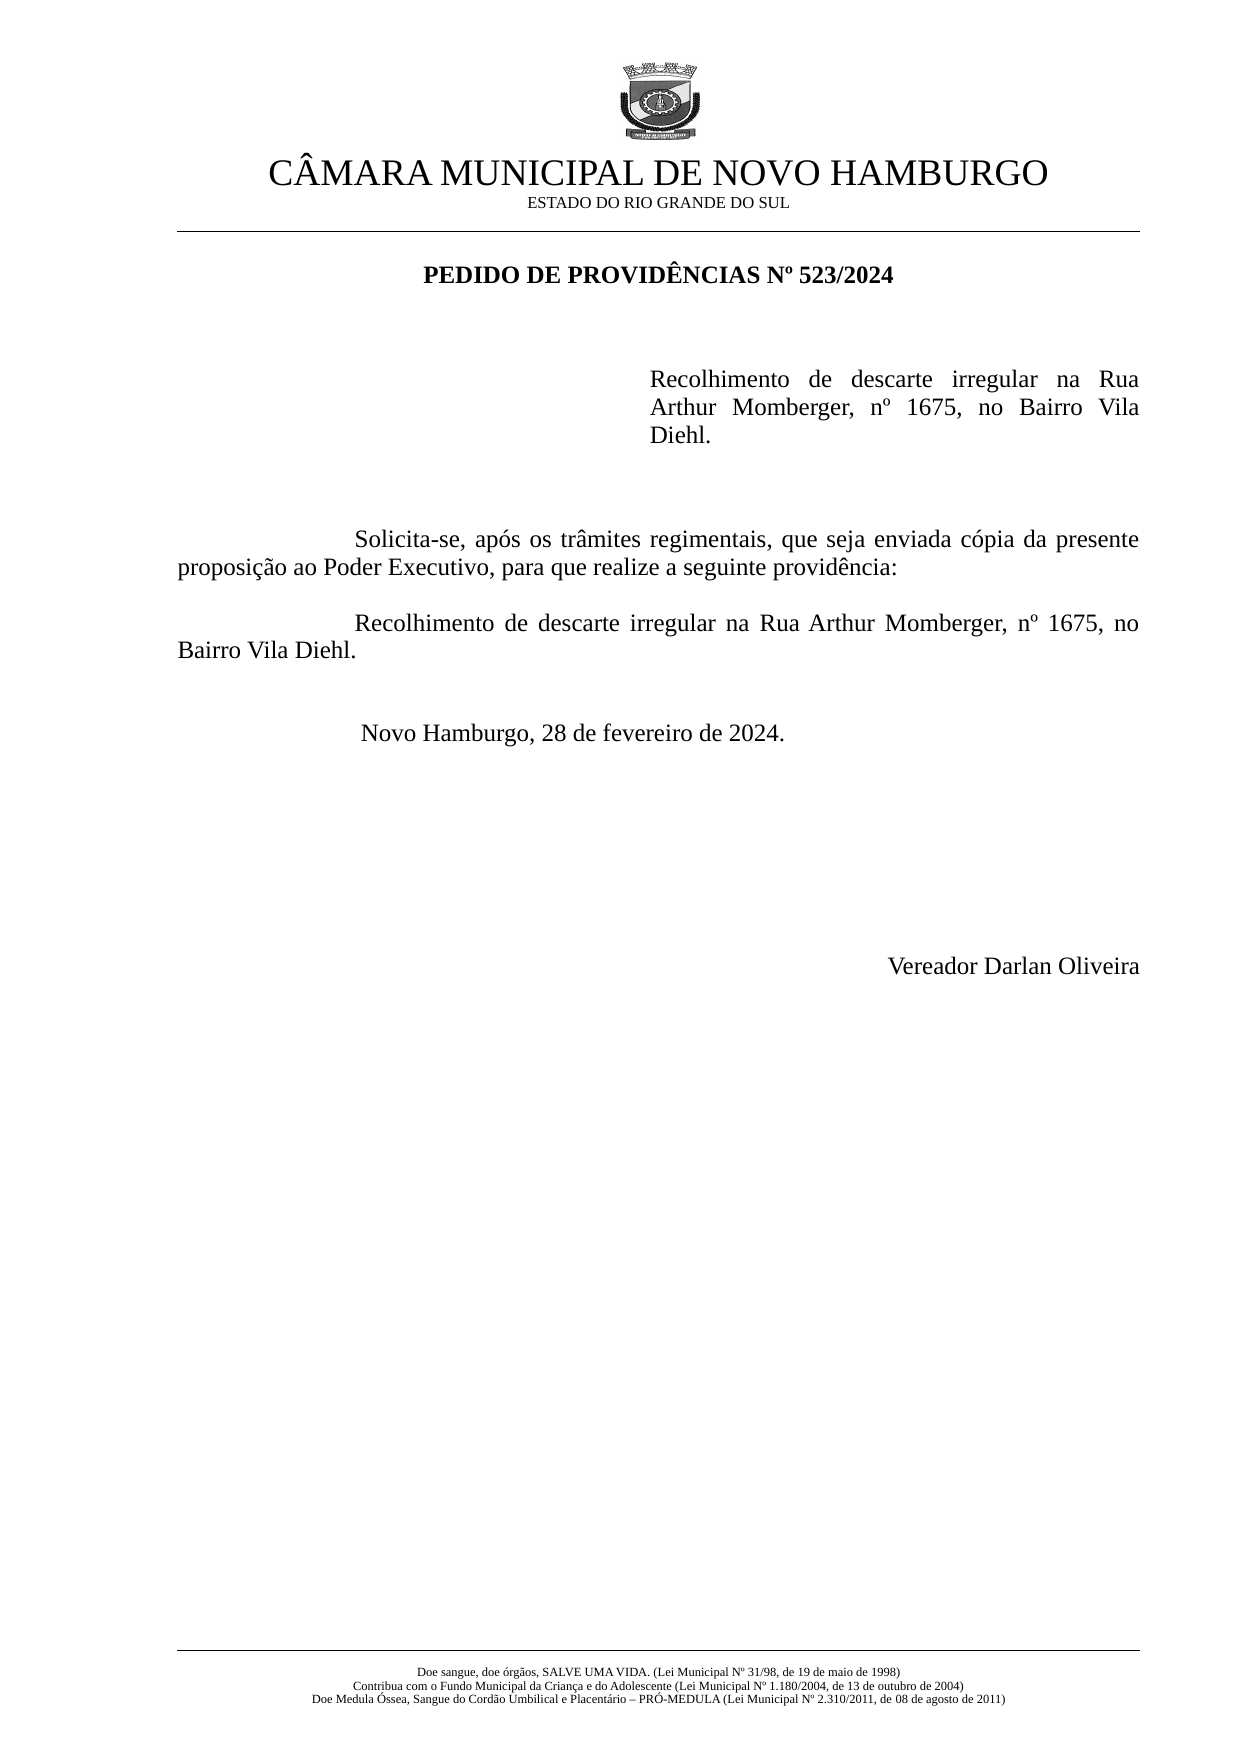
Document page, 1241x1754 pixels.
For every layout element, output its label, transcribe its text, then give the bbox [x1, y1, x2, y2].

list Recolhimento de descarte irregular na Rua Arthur Momberger, nº 1675, no Bairro Vila Diehl. [649, 366, 1140, 449]
text PEDIDO DE PROVIDÊNCIAS Nº 523/2024 [177, 261, 1140, 289]
text Novo Hamburgo, 28 de fevereiro de 2024. [177, 719, 1140, 747]
text Recolhimento de descarte irregular na Rua Arthur Momberger, nº 1675, no Bairro Vila Diehl. [177, 609, 1140, 664]
text Vereador Darlan Oliveira [649, 952, 1140, 980]
text Solicita-se, após os trâmites regimentais, que seja enviada cópia da presente proposição ao Poder Executivo, para que realize a seguinte providência: [177, 526, 1140, 581]
